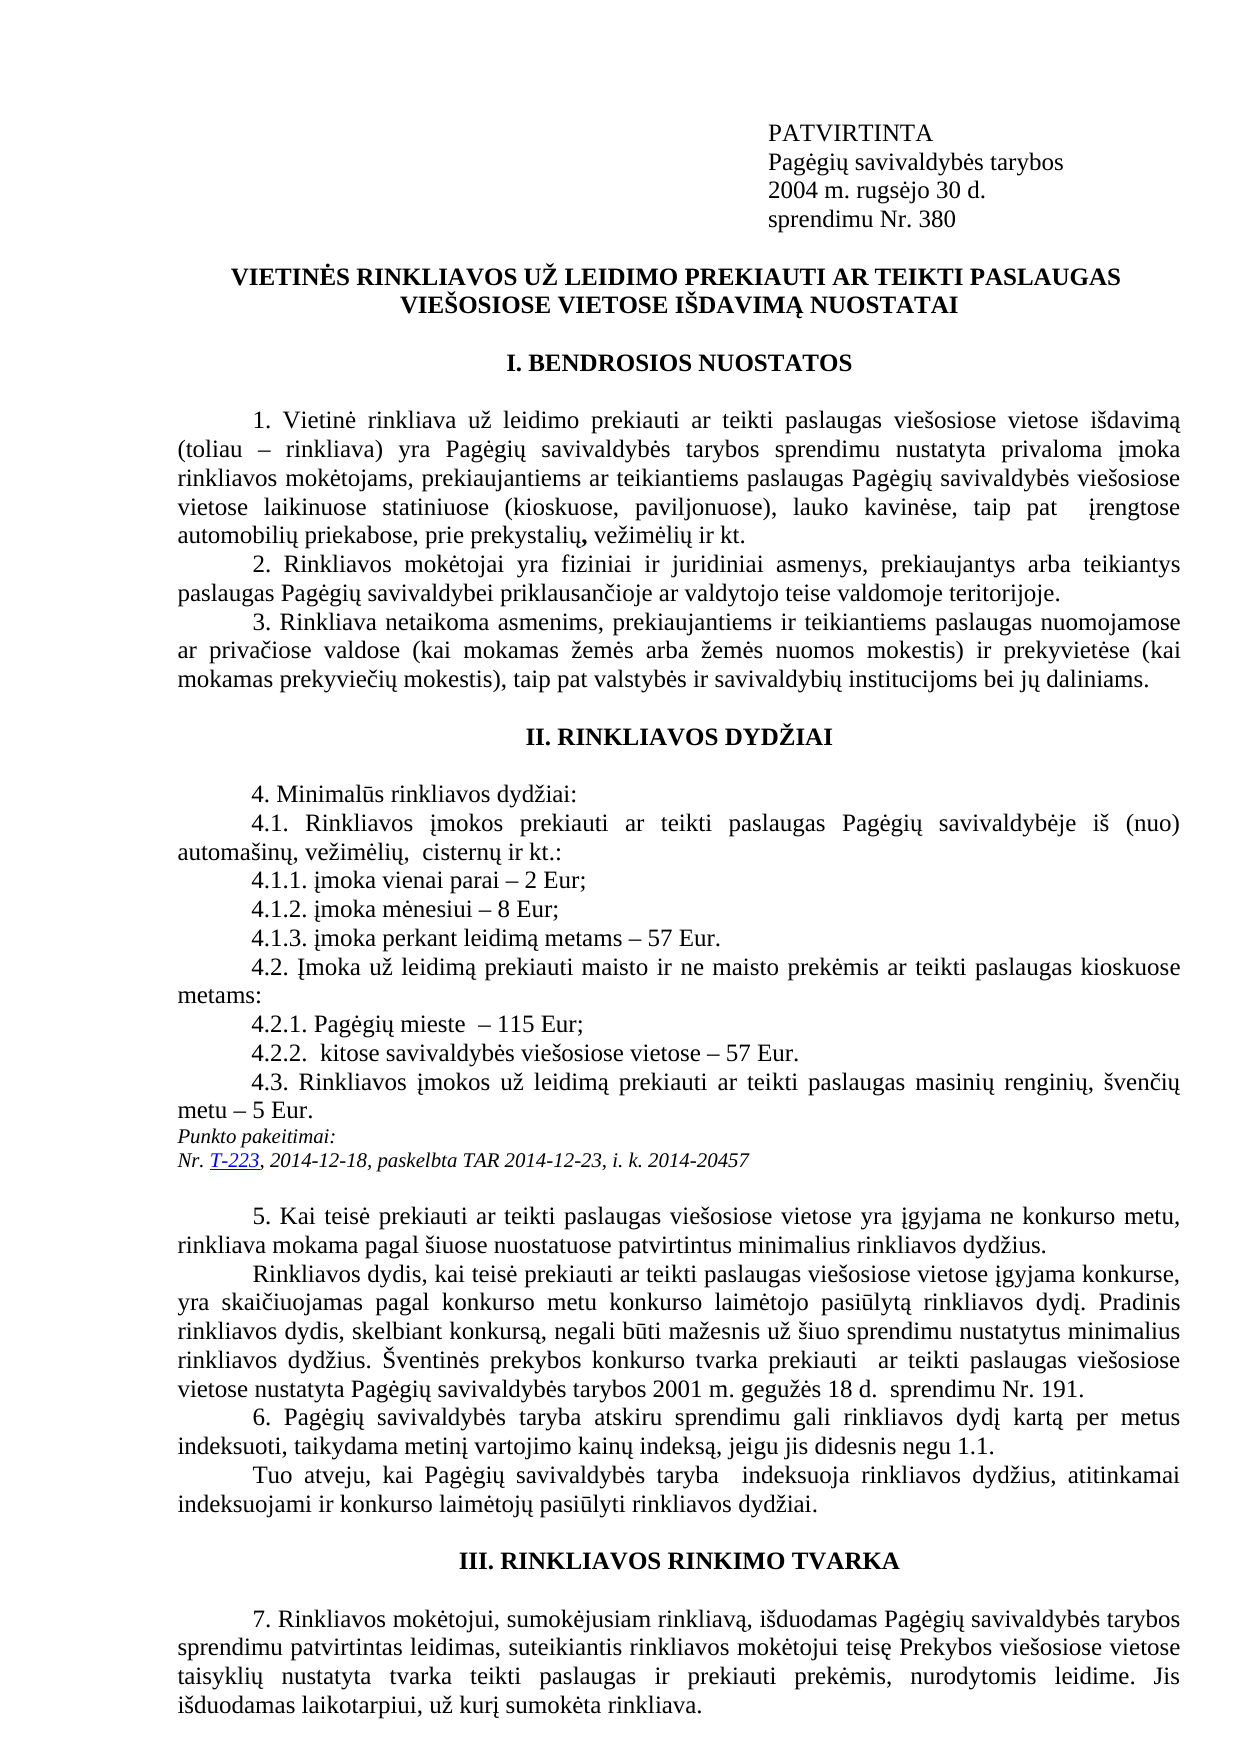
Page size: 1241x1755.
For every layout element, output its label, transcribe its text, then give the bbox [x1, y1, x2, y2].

text 3. Rinkliava netaikoma asmenims, prekiaujantiems ir teikiantiems paslaugas nuomojamose ar privačiose valdose (kai mokamas žemės arba žemės nuomos mokestis) ir prekyvietėse (kai mokamas prekyviečių mokestis), taip pat valstybės ir savivaldybių institucijoms bei jų daliniams. [177, 607, 1181, 693]
text 2. Rinkliavos mokėtojai yra fiziniai ir juridiniai asmenys, prekiaujantys arba teikiantys paslaugas Pagėgių savivaldybei priklausančioje ar valdytojo teise valdomoje teritorijoje. [177, 549, 1181, 607]
text Punkto pakeitimai: [177, 1124, 1181, 1148]
text 1. Vietinė rinkliava už leidimo prekiauti ar teikti paslaugas viešosiose vietose išdavimą (toliau – rinkliava) yra Pagėgių savivaldybės tarybos sprendimu nustatyta privaloma įmoka rinkliavos mokėtojams, prekiaujantiems ar teikiantiems paslaugas Pagėgių savivaldybės viešosiose vietose laikinuose statiniuose (kioskuose, paviljonuose), lauko kavinėse, taip pat įrengtose automobilių priekabose, prie prekystalių, vežimėlių ir kt. [177, 406, 1181, 549]
text Nr. T-223, 2014-12-18, paskelbta TAR 2014-12-23, i. k. 2014-20457 [177, 1148, 1181, 1172]
text II. RINKLIAVOS DYDŽIAI [177, 722, 1181, 751]
text 7. Rinkliavos mokėtojui, sumokėjusiam rinkliavą, išduodamas Pagėgių savivaldybės tarybos sprendimu patvirtintas leidimas, suteikiantis rinkliavos mokėtojui teisę Prekybos viešosiose vietose taisyklių nustatyta tvarka teikti paslaugas ir prekiauti prekėmis, nurodytomis leidime. Jis išduodamas laikotarpiui, už kurį sumokėta rinkliava. [177, 1604, 1181, 1719]
text 5. Kai teisė prekiauti ar teikti paslaugas viešosiose vietose yra įgyjama ne konkurso metu, rinkliava mokama pagal šiuose nuostatuose patvirtintus minimalius rinkliavos dydžius. [177, 1201, 1181, 1259]
text VIEŠOSIOSE VIETOSE IŠDAVIMĄ NUOSTATAI [177, 291, 1181, 319]
text Pagėgių savivaldybės tarybos [768, 147, 1181, 176]
text 6. Pagėgių savivaldybės taryba atskiru sprendimu gali rinkliavos dydį kartą per metus indeksuoti, taikydama metinį vartojimo kainų indeksą, jeigu jis didesnis negu 1.1. [177, 1402, 1181, 1460]
text 4.1.1. įmoka vienai parai – 2 Eur; [177, 866, 1181, 894]
text I. BENDROSIOS NUOSTATOS [177, 348, 1181, 377]
text 4.1. Rinkliavos įmokos prekiauti ar teikti paslaugas Pagėgių savivaldybėje iš (nuo) automašinų, vežimėlių, cisternų ir kt.: [177, 808, 1181, 866]
text VIETINĖS RINKLIAVOS UŽ LEIDIMO PREKIAUTI AR TEIKTI PASLAUGAS [177, 262, 1181, 291]
text 4.1.3. įmoka perkant leidimą metams – 57 Eur. [177, 923, 1181, 952]
text sprendimu Nr. 380 [768, 204, 1181, 233]
text 4.2. Įmoka už leidimą prekiauti maisto ir ne maisto prekėmis ar teikti paslaugas kioskuose metams: [177, 952, 1181, 1009]
text 4. Minimalūs rinkliavos dydžiai: [177, 779, 1181, 808]
text 4.2.1. Pagėgių mieste – 115 Eur; [177, 1009, 1181, 1038]
text III. RINKLIAVOS RINKIMO TVARKA [177, 1546, 1181, 1575]
text 4.1.2. įmoka mėnesiui – 8 Eur; [177, 894, 1181, 923]
text 2004 m. rugsėjo 30 d. [768, 176, 1181, 204]
text 4.3. Rinkliavos įmokos už leidimą prekiauti ar teikti paslaugas masinių renginių, švenčių metu – 5 Eur. [177, 1067, 1181, 1124]
text Rinkliavos dydis, kai teisė prekiauti ar teikti paslaugas viešosiose vietose įgyjama konkurse, yra skaičiuojamas pagal konkurso metu konkurso laimėtojo pasiūlytą rinkliavos dydį. Pradinis rinkliavos dydis, skelbiant konkursą, negali būti mažesnis už šiuo sprendimu nustatytus minimalius rinkliavos dydžius. Šventinės prekybos konkurso tvarka prekiauti ar teikti paslaugas viešosiose vietose nustatyta Pagėgių savivaldybės tarybos 2001 m. gegužės 18 d. sprendimu Nr. 191. [177, 1259, 1181, 1402]
text 4.2.2. kitose savivaldybės viešosiose vietose – 57 Eur. [177, 1038, 1181, 1067]
text PATVIRTINTA [768, 118, 1181, 147]
text Tuo atveju, kai Pagėgių savivaldybės taryba indeksuoja rinkliavos dydžius, atitinkamai indeksuojami ir konkurso laimėtojų pasiūlyti rinkliavos dydžiai. [177, 1460, 1181, 1517]
